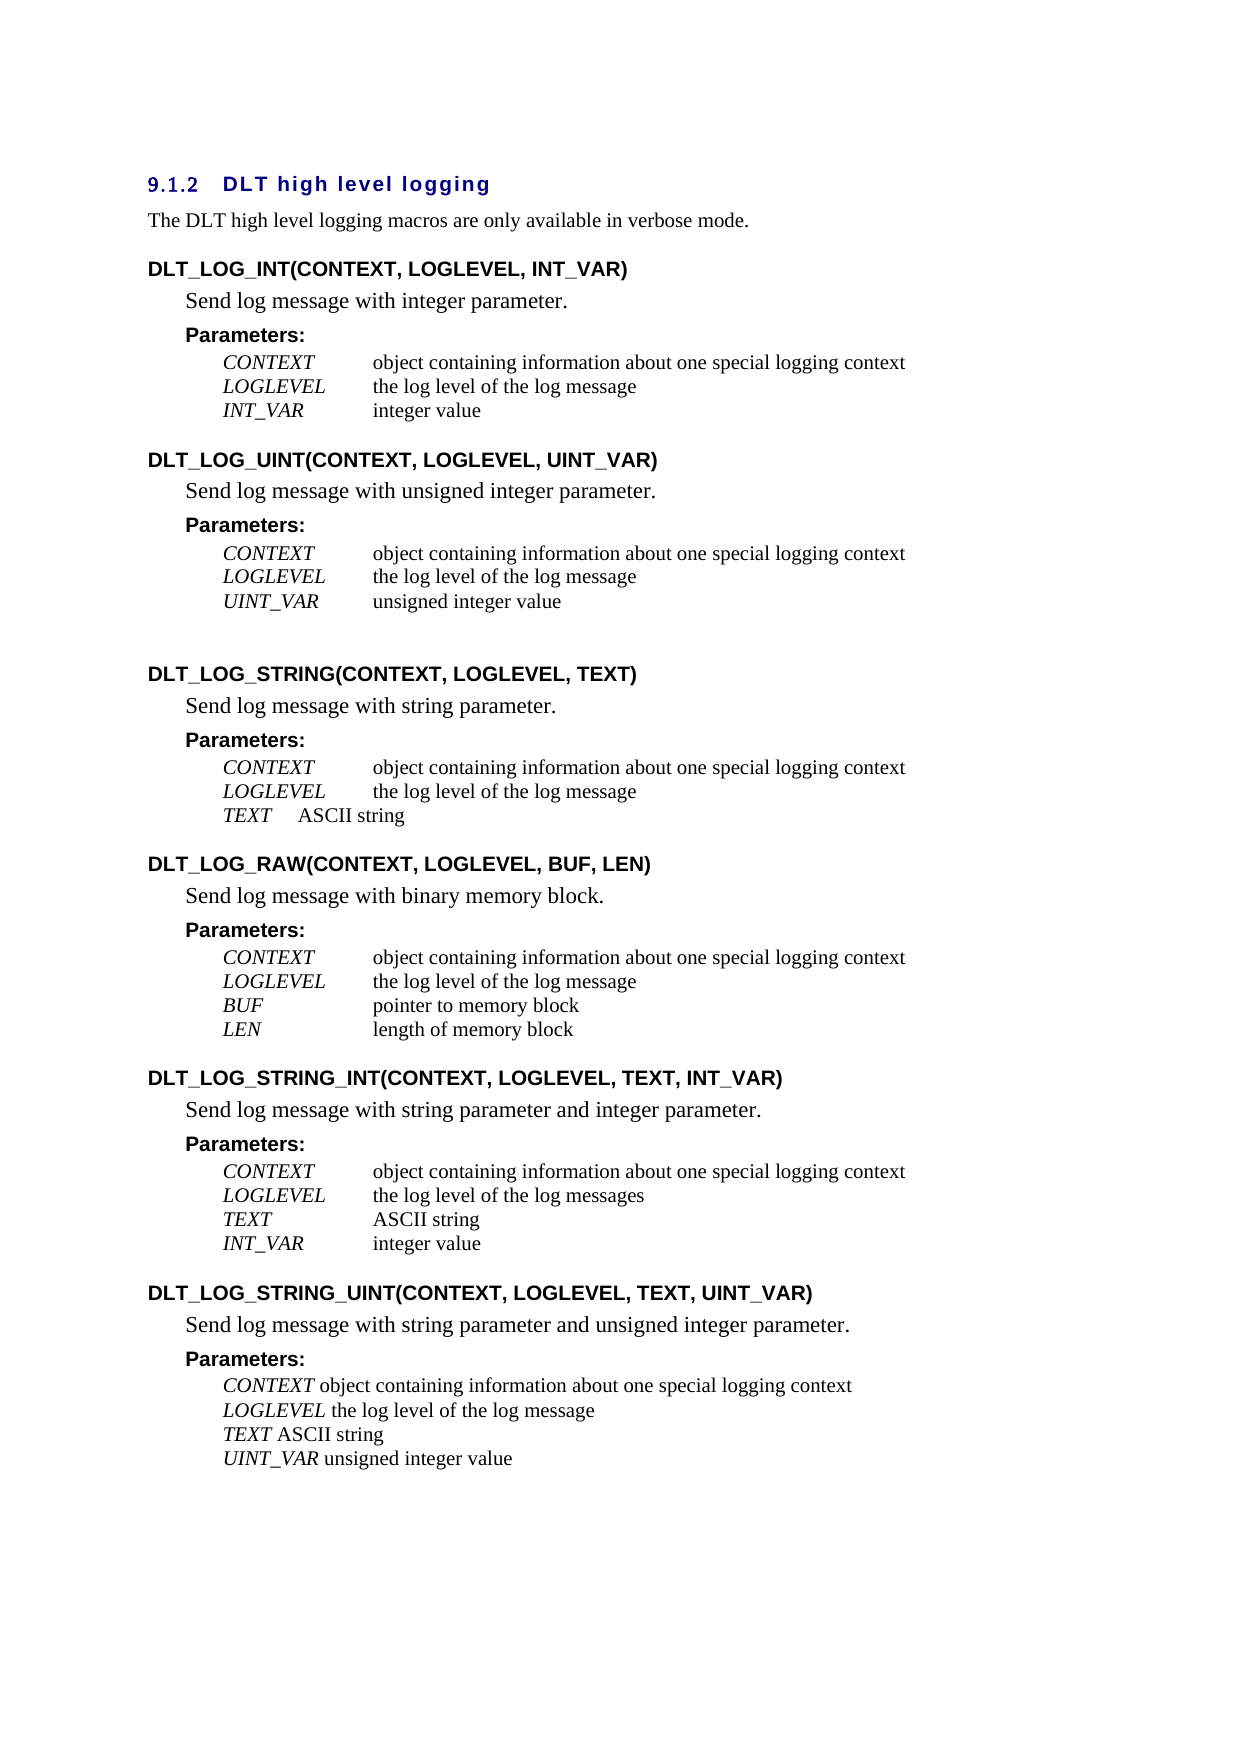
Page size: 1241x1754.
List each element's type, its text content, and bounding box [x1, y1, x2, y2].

text LOGLEVEL the log level of the log messages [223, 1183, 1090, 1207]
text CONTEXT object containing information about one special logging context [223, 1159, 1090, 1183]
text TEXT ASCII string [223, 1207, 1090, 1231]
text CONTEXT object containing information about one special logging context [223, 540, 1090, 564]
text Send log message with string parameter and integer parameter. [185, 1096, 1090, 1123]
text LOGLEVEL the log level of the log message [223, 779, 1090, 803]
subtitle Parameters: [185, 918, 1090, 942]
subtitle Parameters: [185, 728, 1090, 752]
text CONTEXT object containing information about one special logging context [223, 1373, 1090, 1397]
subtitle Parameters: [185, 1132, 1090, 1156]
text UINT_VAR unsigned integer value [223, 1446, 1090, 1470]
text LOGLEVEL the log level of the log message [223, 1397, 1090, 1422]
subtitle DLT_LOG_RAW(CONTEXT, LOGLEVEL, BUF, LEN) [148, 852, 1090, 876]
subtitle DLT_LOG_STRING_INT(CONTEXT, LOGLEVEL, TEXT, INT_VAR) [148, 1066, 1090, 1090]
subtitle DLT_LOG_STRING(CONTEXT, LOGLEVEL, TEXT) [148, 662, 1090, 686]
subtitle DLT_LOG_STRING_UINT(CONTEXT, LOGLEVEL, TEXT, UINT_VAR) [148, 1280, 1090, 1304]
subtitle DLT_LOG_INT(CONTEXT, LOGLEVEL, INT_VAR) [148, 257, 1090, 281]
text UINT_VAR unsigned integer value [223, 588, 1090, 613]
text LEN length of memory block [223, 1017, 1090, 1041]
text TEXT ASCII string [223, 803, 1090, 827]
text The DLT high level logging macros are only available in verbose mode. [148, 208, 1090, 232]
text LOGLEVEL the log level of the log message [223, 374, 1090, 398]
text Send log message with unsigned integer parameter. [185, 478, 1090, 504]
text CONTEXT object containing information about one special logging context [223, 350, 1090, 374]
text INT_VAR integer value [223, 1231, 1090, 1255]
text CONTEXT object containing information about one special logging context [223, 945, 1090, 969]
text TEXT ASCII string [223, 1422, 1090, 1446]
subtitle DLT high level logging [148, 172, 1090, 196]
text BUF pointer to memory block [223, 993, 1090, 1017]
subtitle Parameters: [185, 1346, 1090, 1370]
text INT_VAR integer value [223, 398, 1090, 422]
subtitle Parameters: [185, 323, 1090, 347]
text LOGLEVEL the log level of the log message [223, 969, 1090, 993]
subtitle DLT_LOG_UINT(CONTEXT, LOGLEVEL, UINT_VAR) [148, 447, 1090, 471]
text Send log message with string parameter and unsigned integer parameter. [185, 1311, 1090, 1337]
subtitle Parameters: [185, 513, 1090, 537]
text LOGLEVEL the log level of the log message [223, 564, 1090, 588]
text Send log message with string parameter. [185, 692, 1090, 718]
text CONTEXT object containing information about one special logging context [223, 755, 1090, 779]
text Send log message with binary memory block. [185, 882, 1090, 908]
text Send log message with integer parameter. [185, 287, 1090, 314]
